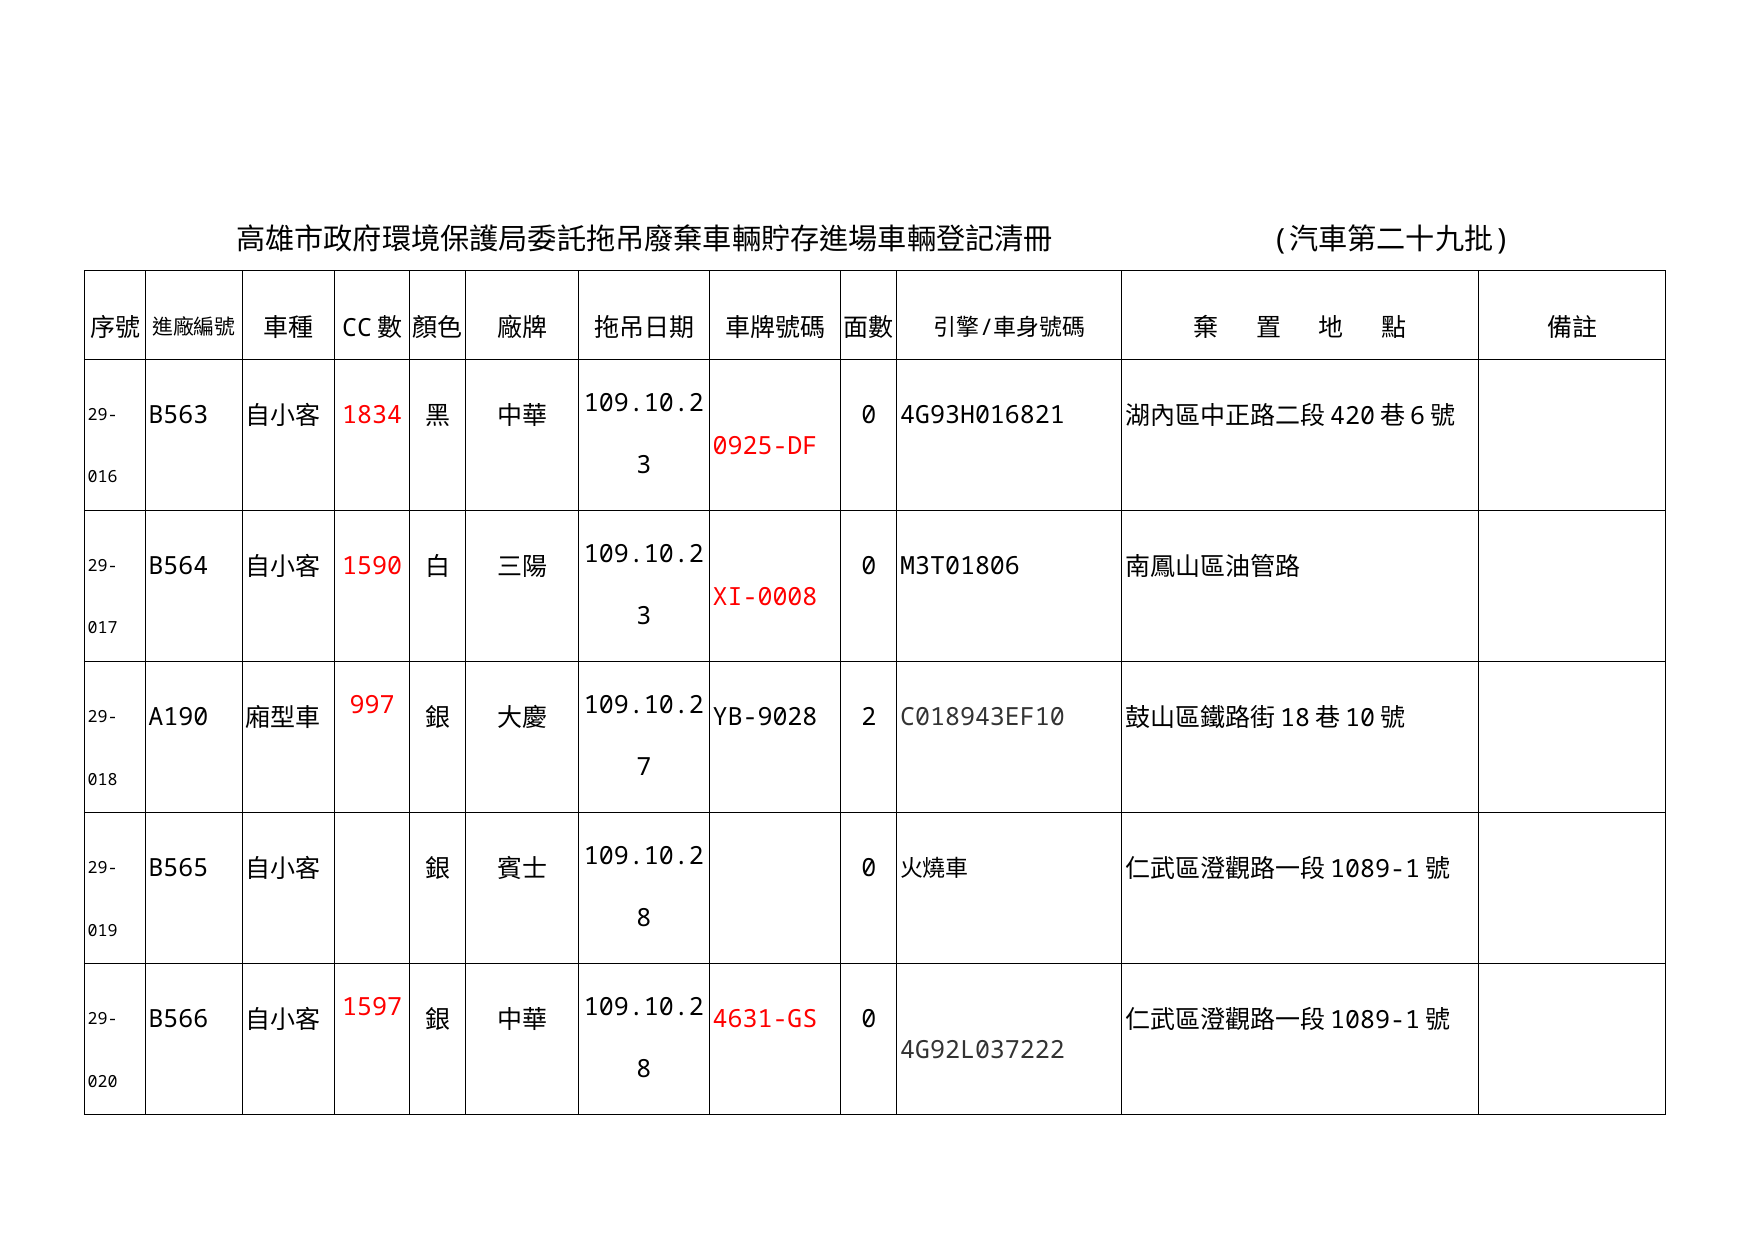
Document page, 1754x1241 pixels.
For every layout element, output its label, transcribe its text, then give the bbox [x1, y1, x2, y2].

table_cell 109.10.28 [579, 964, 709, 1114]
table_header 備註 [1479, 271, 1665, 359]
table_cell 中華 [466, 964, 578, 1114]
table_cell [1479, 964, 1665, 1114]
table_cell 29-020 [85, 964, 145, 1114]
table_cell 自小客 [243, 360, 334, 510]
table_cell 109.10.27 [579, 662, 709, 812]
table_header 進廠編號 [146, 271, 242, 359]
table_cell 賓士 [466, 813, 578, 963]
table_header CC數 [335, 271, 409, 359]
table_cell 大慶 [466, 662, 578, 812]
table_cell 銀 [410, 662, 465, 812]
table_cell [1479, 813, 1665, 963]
table_cell B563 [146, 360, 242, 510]
table_cell B566 [146, 964, 242, 1114]
table_header 車種 [243, 271, 334, 359]
table_cell [1479, 511, 1665, 661]
table_cell 29-018 [85, 662, 145, 812]
table_cell 109.10.23 [579, 511, 709, 661]
table_cell 4G92L037222 [897, 964, 1121, 1114]
table_cell 黑 [410, 360, 465, 510]
table_cell 中華 [466, 360, 578, 510]
table_cell [1479, 662, 1665, 812]
table_cell 2 [841, 662, 896, 812]
table_cell B564 [146, 511, 242, 661]
table_cell 0 [841, 360, 896, 510]
table_cell 銀 [410, 964, 465, 1114]
table_cell 自小客 [243, 964, 334, 1114]
table_cell B565 [146, 813, 242, 963]
table_cell 1834 [335, 360, 409, 510]
table_cell 0925-DF [710, 360, 840, 510]
table_cell M3T01806 [897, 511, 1121, 661]
table_cell YB-9028 [710, 662, 840, 812]
table_header 廠牌 [466, 271, 578, 359]
table_header 棄 置 地 點 [1122, 271, 1478, 359]
table_cell A190 [146, 662, 242, 812]
table_cell 0 [841, 813, 896, 963]
table_cell [1479, 360, 1665, 510]
table_cell 29-016 [85, 360, 145, 510]
table_cell 鼓山區鐵路街18巷10號 [1122, 662, 1478, 812]
table_cell 湖內區中正路二段420巷6號 [1122, 360, 1478, 510]
table_header 序號 [85, 271, 145, 359]
table_header 顏色 [410, 271, 465, 359]
table_cell 109.10.23 [579, 360, 709, 510]
table_cell 4631-GS [710, 964, 840, 1114]
table_cell XI-0008 [710, 511, 840, 661]
table_cell 仁武區澄觀路一段1089-1號 [1122, 964, 1478, 1114]
table_cell C018943EF10 [897, 662, 1121, 812]
table_header 車牌號碼 [710, 271, 840, 359]
table_header 面數 [841, 271, 896, 359]
table_cell 火燒車 [897, 813, 1121, 963]
table_cell 4G93H016821 [897, 360, 1121, 510]
table_cell 仁武區澄觀路一段1089-1號 [1122, 813, 1478, 963]
table_cell 1597 [335, 964, 409, 1114]
table_cell 自小客 [243, 511, 334, 661]
table_header 拖吊日期 [579, 271, 709, 359]
table_cell [335, 813, 409, 963]
table_header 引擎/車身號碼 [897, 271, 1121, 359]
table_cell 銀 [410, 813, 465, 963]
table_cell 南鳳山區油管路 [1122, 511, 1478, 661]
text 高雄市政府環境保護局委託拖吊廢棄車輛貯存進場車輛登記清冊 (汽車第二十九批) [81, 195, 1665, 258]
table_cell 109.10.28 [579, 813, 709, 963]
table_cell 29-019 [85, 813, 145, 963]
table_cell 29-017 [85, 511, 145, 661]
table_cell 1590 [335, 511, 409, 661]
table_cell 三陽 [466, 511, 578, 661]
table_cell 白 [410, 511, 465, 661]
table_cell [710, 813, 840, 963]
table_cell 0 [841, 964, 896, 1114]
table_cell 廂型車 [243, 662, 334, 812]
table_cell 997 [335, 662, 409, 812]
table_cell 0 [841, 511, 896, 661]
table_cell 自小客 [243, 813, 334, 963]
